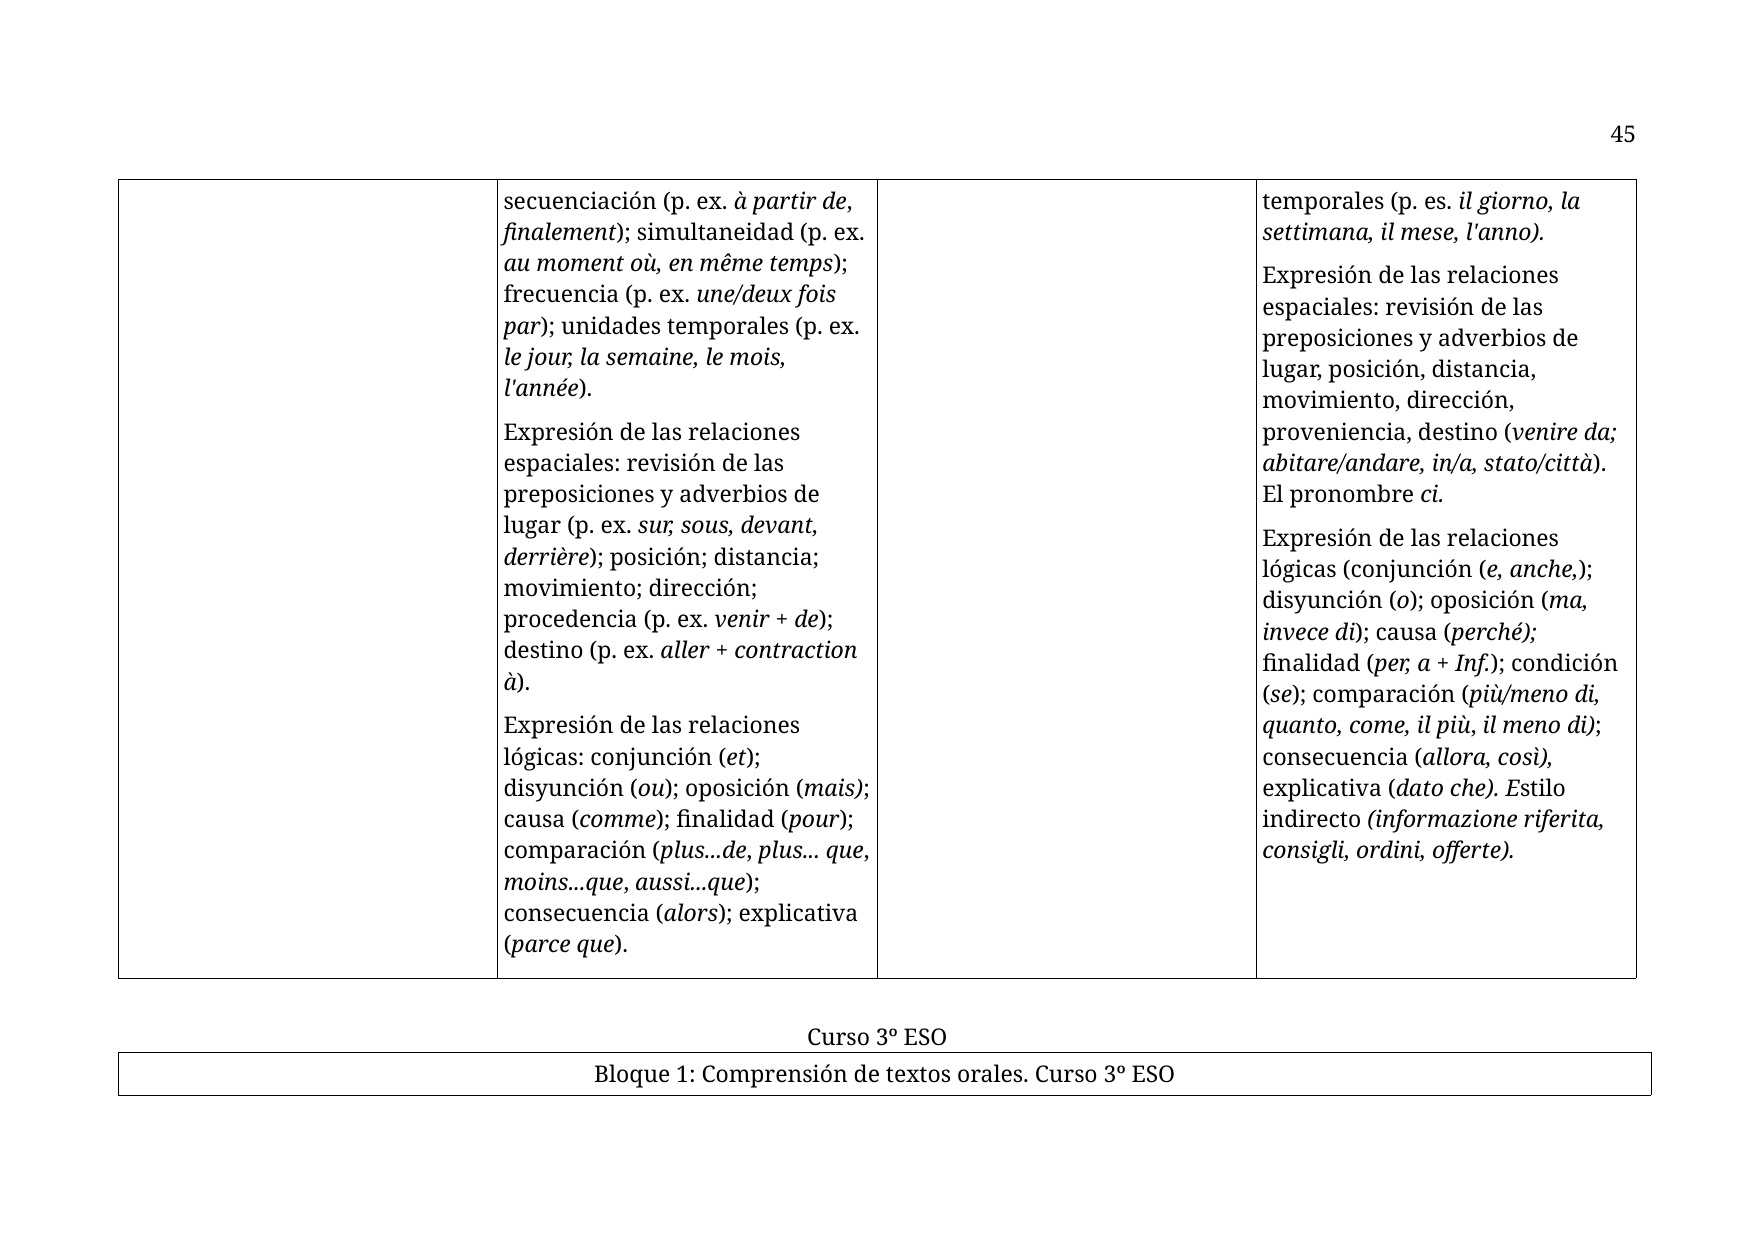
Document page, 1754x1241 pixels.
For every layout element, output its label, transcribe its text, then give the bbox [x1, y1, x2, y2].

table_cell temporales (p. es. il giorno, la settimana, il mese, l'anno). Expresión de las relaciones espaciales: revisión de las preposiciones y adverbios de lugar, posición, distancia, movimiento, dirección, proveniencia, destino (venire da; abitare/andare, in/a, stato/città). El pronombre ci. Expresión de las relaciones lógicas (conjunción (e, anche,); disyunción (o); oposición (ma, invece di); causa (perché); finalidad (per, a + Inf.); condición (se); comparación (più/meno di, quanto, come, il più, il meno di); consecuencia (allora, così), explicativa (dato che). Estilo indirecto (informazione riferita, consigli, ordini, offerte). [1257, 180, 1636, 977]
table_cell [119, 180, 497, 977]
subtitle Curso 3º ESO [118, 1021, 1636, 1052]
table_header Bloque 1: Comprensión de textos orales. Curso 3º ESO [119, 1053, 1651, 1095]
table_cell [878, 180, 1256, 977]
table_cell secuenciación (p. ex. à partir de, finalement); simultaneidad (p. ex. au moment où, en même temps); frecuencia (p. ex. une/deux fois par); unidades temporales (p. ex. le jour, la semaine, le mois, l'année). Expresión de las relaciones espaciales: revisión de las preposiciones y adverbios de lugar (p. ex. sur, sous, devant, derrière); posición; distancia; movimiento; dirección; procedencia (p. ex. venir + de); destino (p. ex. aller + contraction à). Expresión de las relaciones lógicas: conjunción (et); disyunción (ou); oposición (mais); causa (comme); finalidad (pour); comparación (plus...de, plus... que, moins...que, aussi...que); consecuencia (alors); explicativa (parce que). [498, 180, 877, 977]
